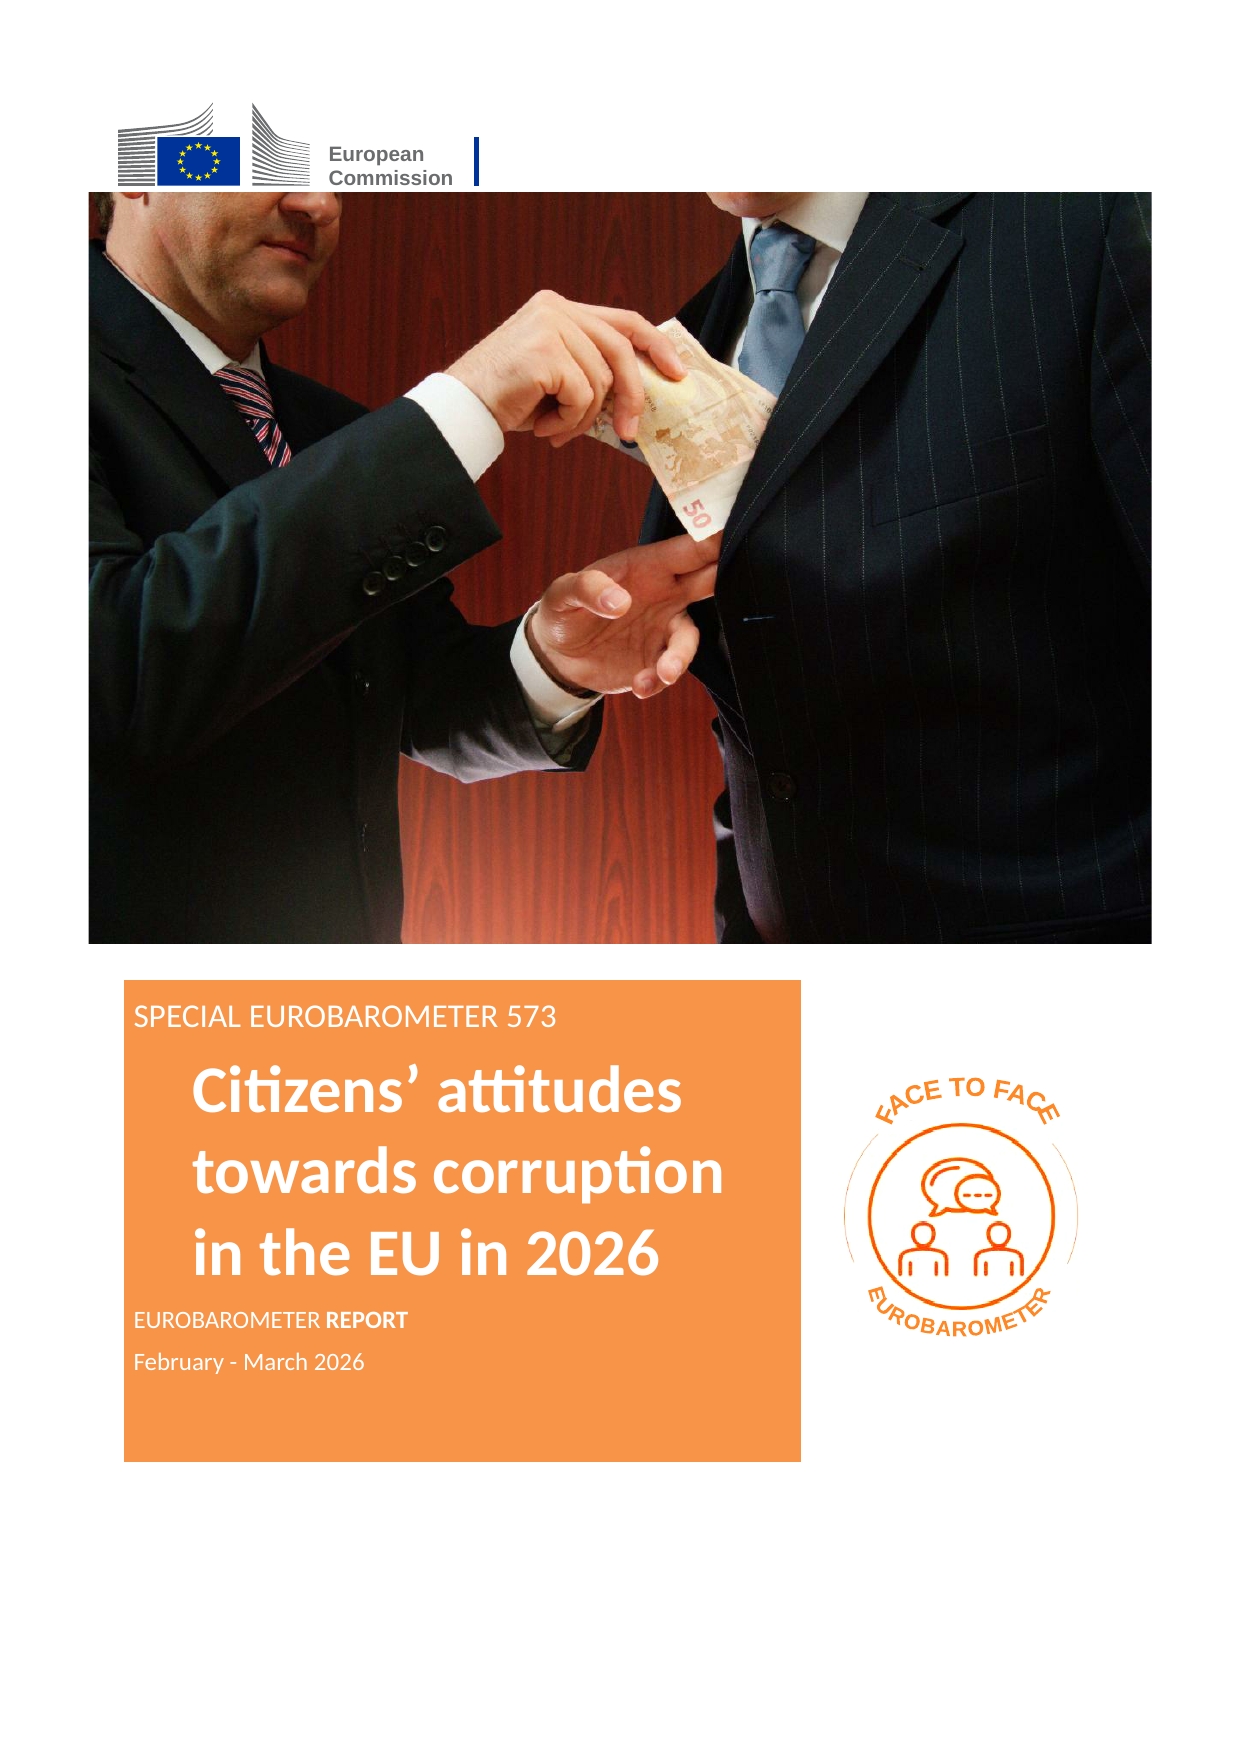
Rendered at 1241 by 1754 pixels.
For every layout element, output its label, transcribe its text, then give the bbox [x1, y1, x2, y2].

picture [835, 1120, 1081, 1314]
text February - March 2026 [133, 1346, 792, 1377]
picture [887, 1307, 894, 1314]
text SPECIAL EUROBAROMETER 573 [133, 995, 792, 1036]
text EUROBAROMETER REPORT [133, 1304, 792, 1334]
text Citizens’ attitudes towards corruption in the EU in 2026 [192, 1048, 792, 1292]
picture [1022, 1309, 1030, 1314]
picture [88, 192, 1152, 944]
